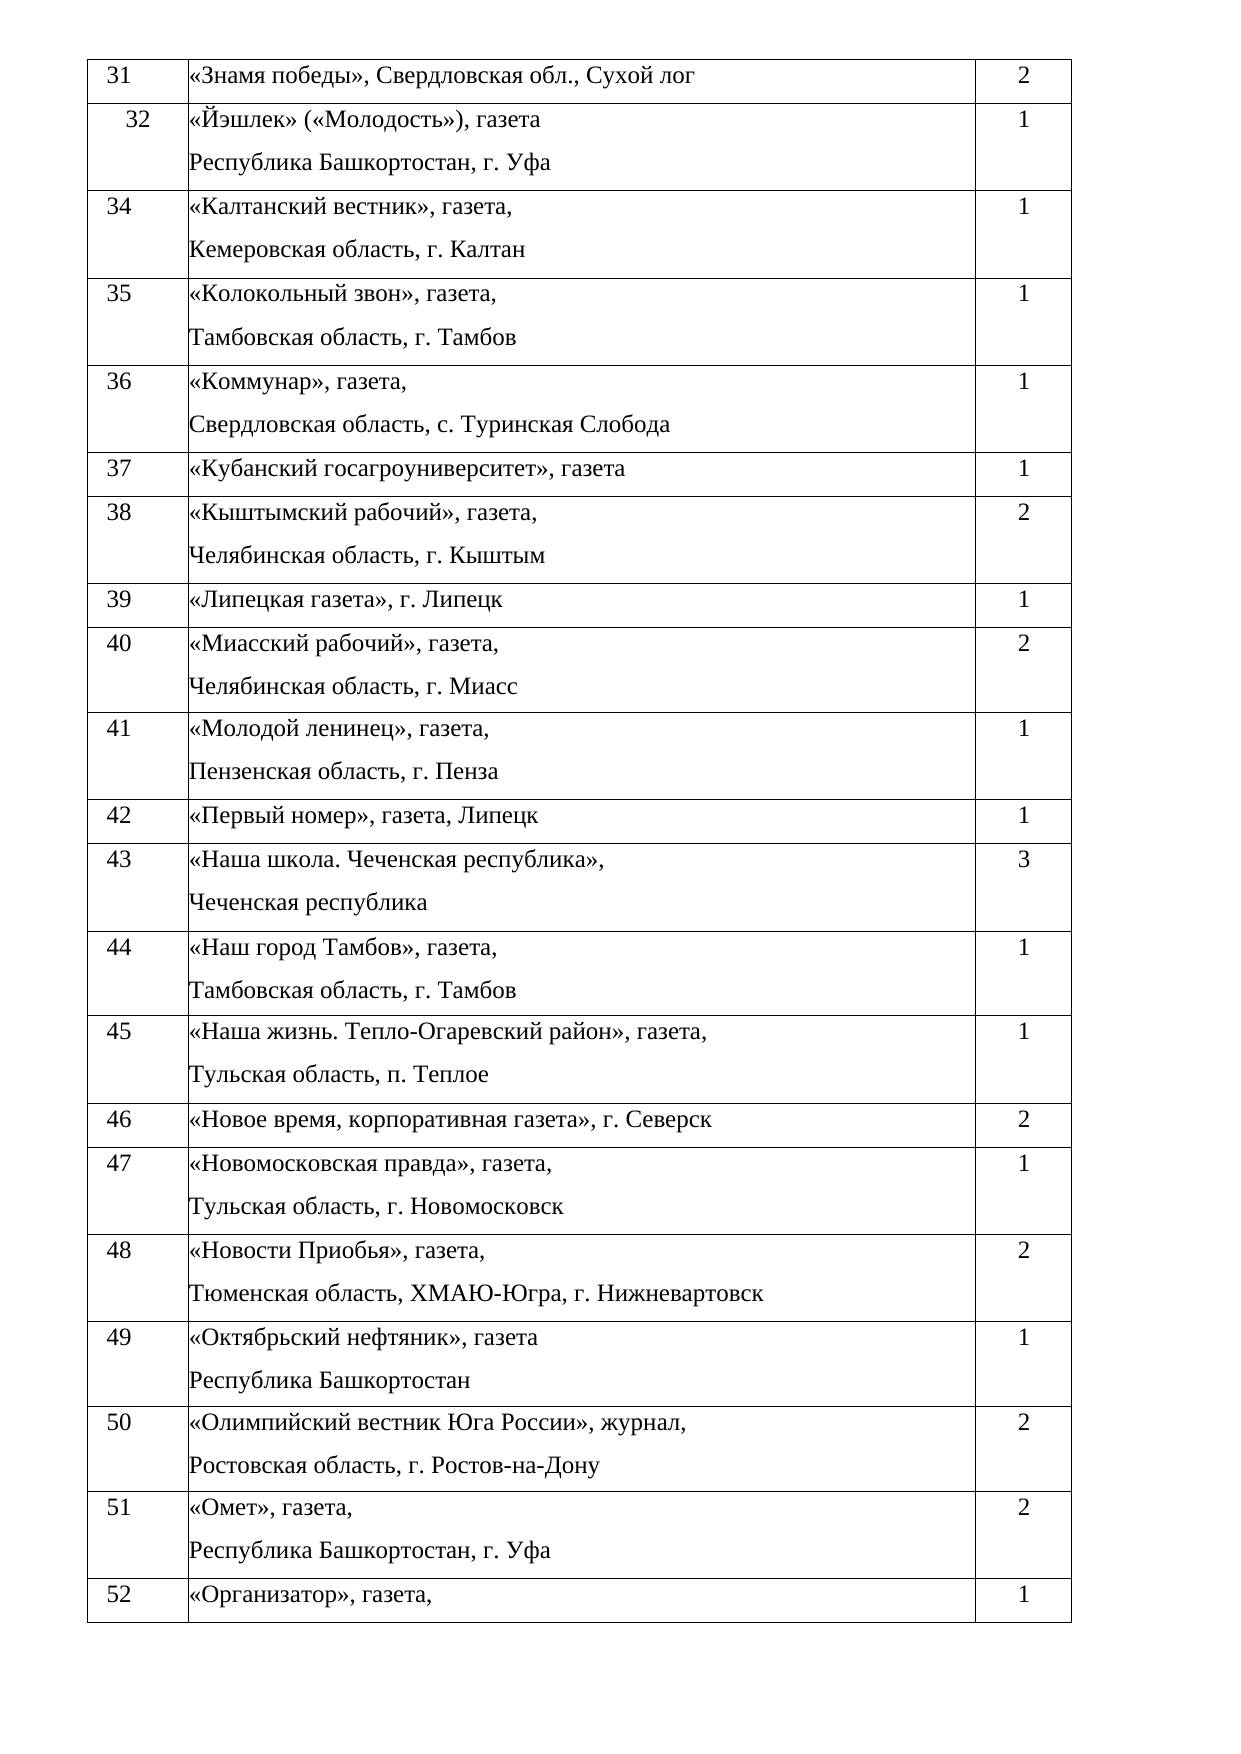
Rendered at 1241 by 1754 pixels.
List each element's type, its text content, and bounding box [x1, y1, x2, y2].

table_cell 35 [88, 279, 188, 365]
table_cell 44 [88, 932, 188, 1015]
table_cell «Новое время, корпоративная газета», г. Северск [189, 1104, 975, 1147]
table_cell «Кыштымский рабочий», газета, Челябинская область, г. Кыштым [189, 497, 975, 583]
table_cell «Первый номер», газета, Липецк [189, 800, 975, 843]
table_cell 52 [88, 1579, 188, 1622]
table_cell 49 [88, 1322, 188, 1406]
table_cell 47 [88, 1148, 188, 1234]
table_cell 2 [976, 1521, 1071, 1578]
table_cell «Наш город Тамбов», газета, Тамбовская область, г. Тамбов [189, 932, 975, 1015]
table_cell 43 [88, 844, 188, 931]
table_cell 1 [976, 133, 1071, 190]
table_cell 3 [976, 844, 1071, 931]
table_cell 41 [88, 713, 188, 799]
table_cell 37 [88, 453, 188, 496]
table_cell 51 [88, 1492, 188, 1578]
table_cell 38 [88, 497, 188, 583]
table_cell 39 [88, 584, 188, 627]
table_cell «Омет», газета, Республика Башкортостан, г. Уфа [189, 1564, 975, 1578]
table_cell «Октябрьский нефтяник», газета Республика Башкортостан [189, 1322, 975, 1406]
table_cell «Коммунар», газета, Свердловская область, с. Туринская Слобода [189, 366, 975, 452]
table_cell 36 [88, 366, 188, 452]
table_cell «Организатор», газета, [189, 1579, 975, 1622]
table_cell 50 [88, 1407, 188, 1491]
table_cell 2 [976, 1407, 1071, 1491]
table_cell 1 [976, 366, 1071, 452]
table_cell «Колокольный звон», газета, Тамбовская область, г. Тамбов [189, 279, 975, 365]
table_cell «Знамя победы», Свердловская обл., Сухой лог [189, 60, 975, 103]
table_cell 2 [976, 60, 1071, 103]
table_cell 1 [976, 1016, 1071, 1103]
table_cell 31 [88, 60, 188, 103]
table_cell «Липецкая газета», г. Липецк [189, 584, 975, 627]
table_cell 45 [88, 1016, 188, 1103]
table_cell 2 [976, 1104, 1071, 1147]
table_cell 1 [976, 932, 1071, 1015]
table_cell «Новости Приобья», газета, Тюменская область, ХМАЮ-Югра, г. Нижневартовск [189, 1235, 975, 1321]
table_cell 34 [88, 191, 188, 277]
table_cell «Миасский рабочий», газета, Челябинская область, г. Миасс [189, 628, 975, 712]
table_cell 2 [976, 628, 1071, 712]
table_cell 1 [976, 279, 1071, 365]
table_cell «Кубанский госагроуниверситет», газета [189, 453, 975, 496]
table_cell 1 [976, 191, 1071, 277]
table_cell «Олимпийский вестник Юга России», журнал, Ростовская область, г. Ростов-на-Дону [189, 1407, 975, 1491]
table_cell 1 [976, 584, 1071, 627]
table_cell «Новомосковская правда», газета, Тульская область, г. Новомосковск [189, 1148, 975, 1234]
table_cell 48 [88, 1235, 188, 1321]
table_cell «Наша школа. Чеченская республика», Чеченская республика [189, 844, 975, 931]
table_cell 1 [976, 1579, 1071, 1622]
table_cell 46 [88, 1104, 188, 1147]
table_cell 40 [88, 628, 188, 712]
table_cell «Калтанский вестник», газета, Кемеровская область, г. Калтан [189, 191, 975, 277]
table_cell 1 [976, 1148, 1071, 1234]
table_cell 1 [976, 800, 1071, 843]
table_cell 32 [88, 104, 188, 190]
table_cell 2 [976, 1235, 1071, 1321]
table_cell «Наша жизнь. Тепло-Огаревский район», газета, Тульская область, п. Теплое [189, 1016, 975, 1103]
table_cell 1 [976, 453, 1071, 496]
table_cell 1 [976, 1322, 1071, 1406]
table_cell «Молодой ленинец», газета, Пензенская область, г. Пенза [189, 713, 975, 799]
table_cell 1 [976, 713, 1071, 799]
table_cell «Йэшлек» («Молодость»), газета Республика Башкортостан, г. Уфа [189, 176, 975, 190]
table_cell 2 [976, 497, 1071, 583]
table_cell 42 [88, 800, 188, 843]
